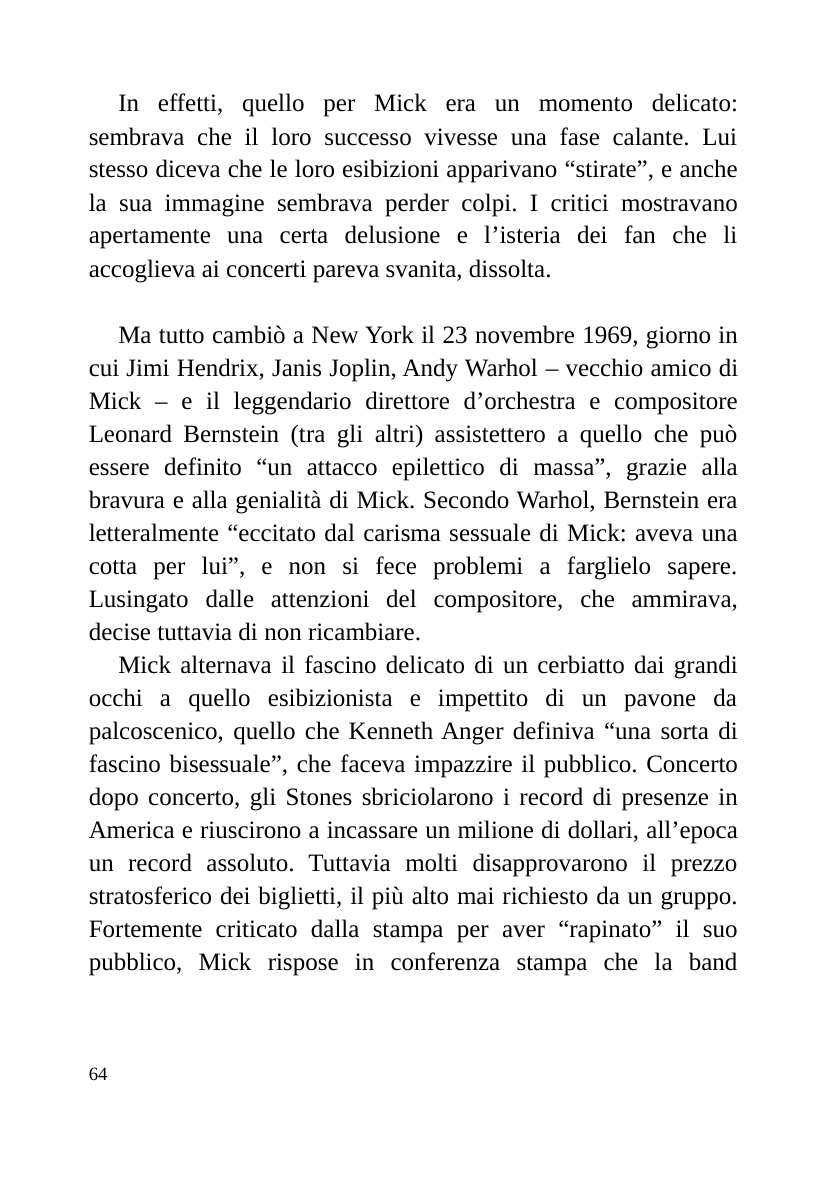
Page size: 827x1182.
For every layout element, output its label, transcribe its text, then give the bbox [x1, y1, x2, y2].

text Ma tutto cambiò a New York il 23 novembre 1969, giorno in cui Jimi Hendrix, Janis Joplin, Andy Warhol ‒ vecchio amico di Mick ‒ e il leggendario direttore d’orchestra e compositore Leonard Bernstein (tra gli altri) assistettero a quello che può essere definito “un attacco epilettico di massa”, grazie alla bravura e alla genialità di Mick. Secondo Warhol, Bernstein era letteralmente “eccitato dal carisma sessuale di Mick: aveva una cotta per lui”, e non si fece problemi a farglielo sapere. Lusingato dalle attenzioni del compositore, che ammirava, decise tuttavia di non ricambiare. [88, 320, 738, 646]
text Mick alternava il fascino delicato di un cerbiatto dai grandi occhi a quello esibizionista e impettito di un pavone da palcoscenico, quello che Kenneth Anger definiva “una sorta di fascino bisessuale”, che faceva impazzire il pubblico. Concerto dopo concerto, gli Stones sbriciolarono i record di presenze in America e riuscirono a incassare un milione di dollari, all’epoca un record assoluto. Tuttavia molti disapprovarono il prezzo stratosferico dei biglietti, il più alto mai richiesto da un gruppo. Fortemente criticato dalla stampa per aver “rapinato” il suo pubblico, Mick rispose in conferenza stampa che la band [88, 650, 738, 976]
text In effetti, quello per Mick era un momento delicato: sembrava che il loro successo vivesse una fase calante. Lui stesso diceva che le loro esibizioni apparivano “stirate”, e anche la sua immagine sembrava perder colpi. I critici mostravano apertamente una certa delusione e l’isteria dei fan che li accoglieva ai concerti pareva svanita, dissolta. [88, 88, 738, 282]
